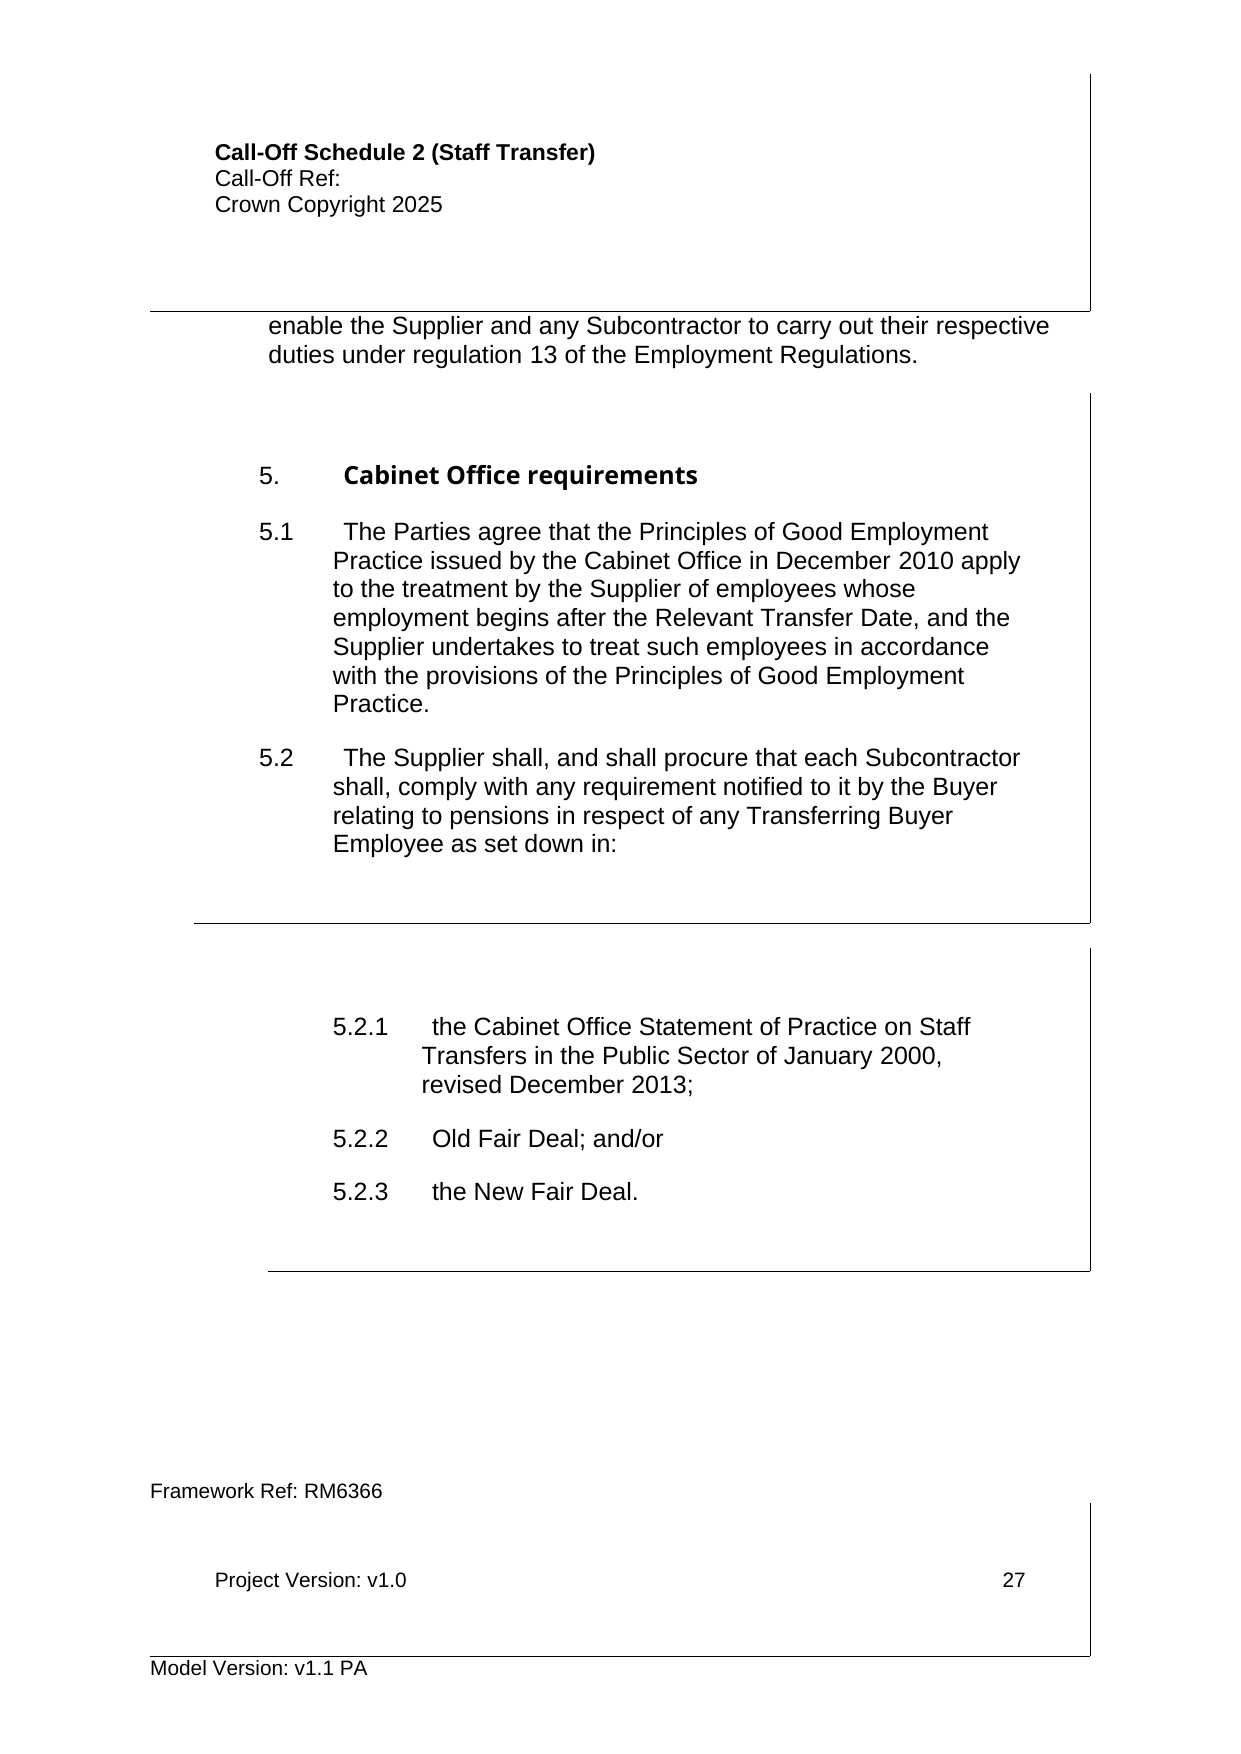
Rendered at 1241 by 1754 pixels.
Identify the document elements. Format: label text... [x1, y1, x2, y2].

list The Parties agree that the Principles of Good Employment Practice issued by the Cabinet Office in December 2010 apply to the treatment by the Supplier of employees whose employment begins after the Relevant Transfer Date, and the Supplier undertakes to treat such employees in accordance with the provisions of the Principles of Good Employment Practice. [194, 452, 1090, 679]
list Old Fair Deal; and/or [268, 1059, 1090, 1113]
list the New Fair Deal. [268, 1113, 1090, 1271]
text enable the Supplier and any Subcontractor to carry out their respective duties under regulation 13 of the Employment Regulations. [194, 311, 1090, 368]
list Cabinet Office requirements [194, 393, 1090, 452]
list The Supplier shall, and shall procure that each Subcontractor shall, comply with any requirement notified to it by the Buyer relating to pensions in respect of any Transferring Buyer Employee as set down in: [194, 679, 1090, 923]
list the Cabinet Office Statement of Practice on Staff Transfers in the Public Sector of January 2000, revised December 2013; [268, 948, 1090, 1059]
